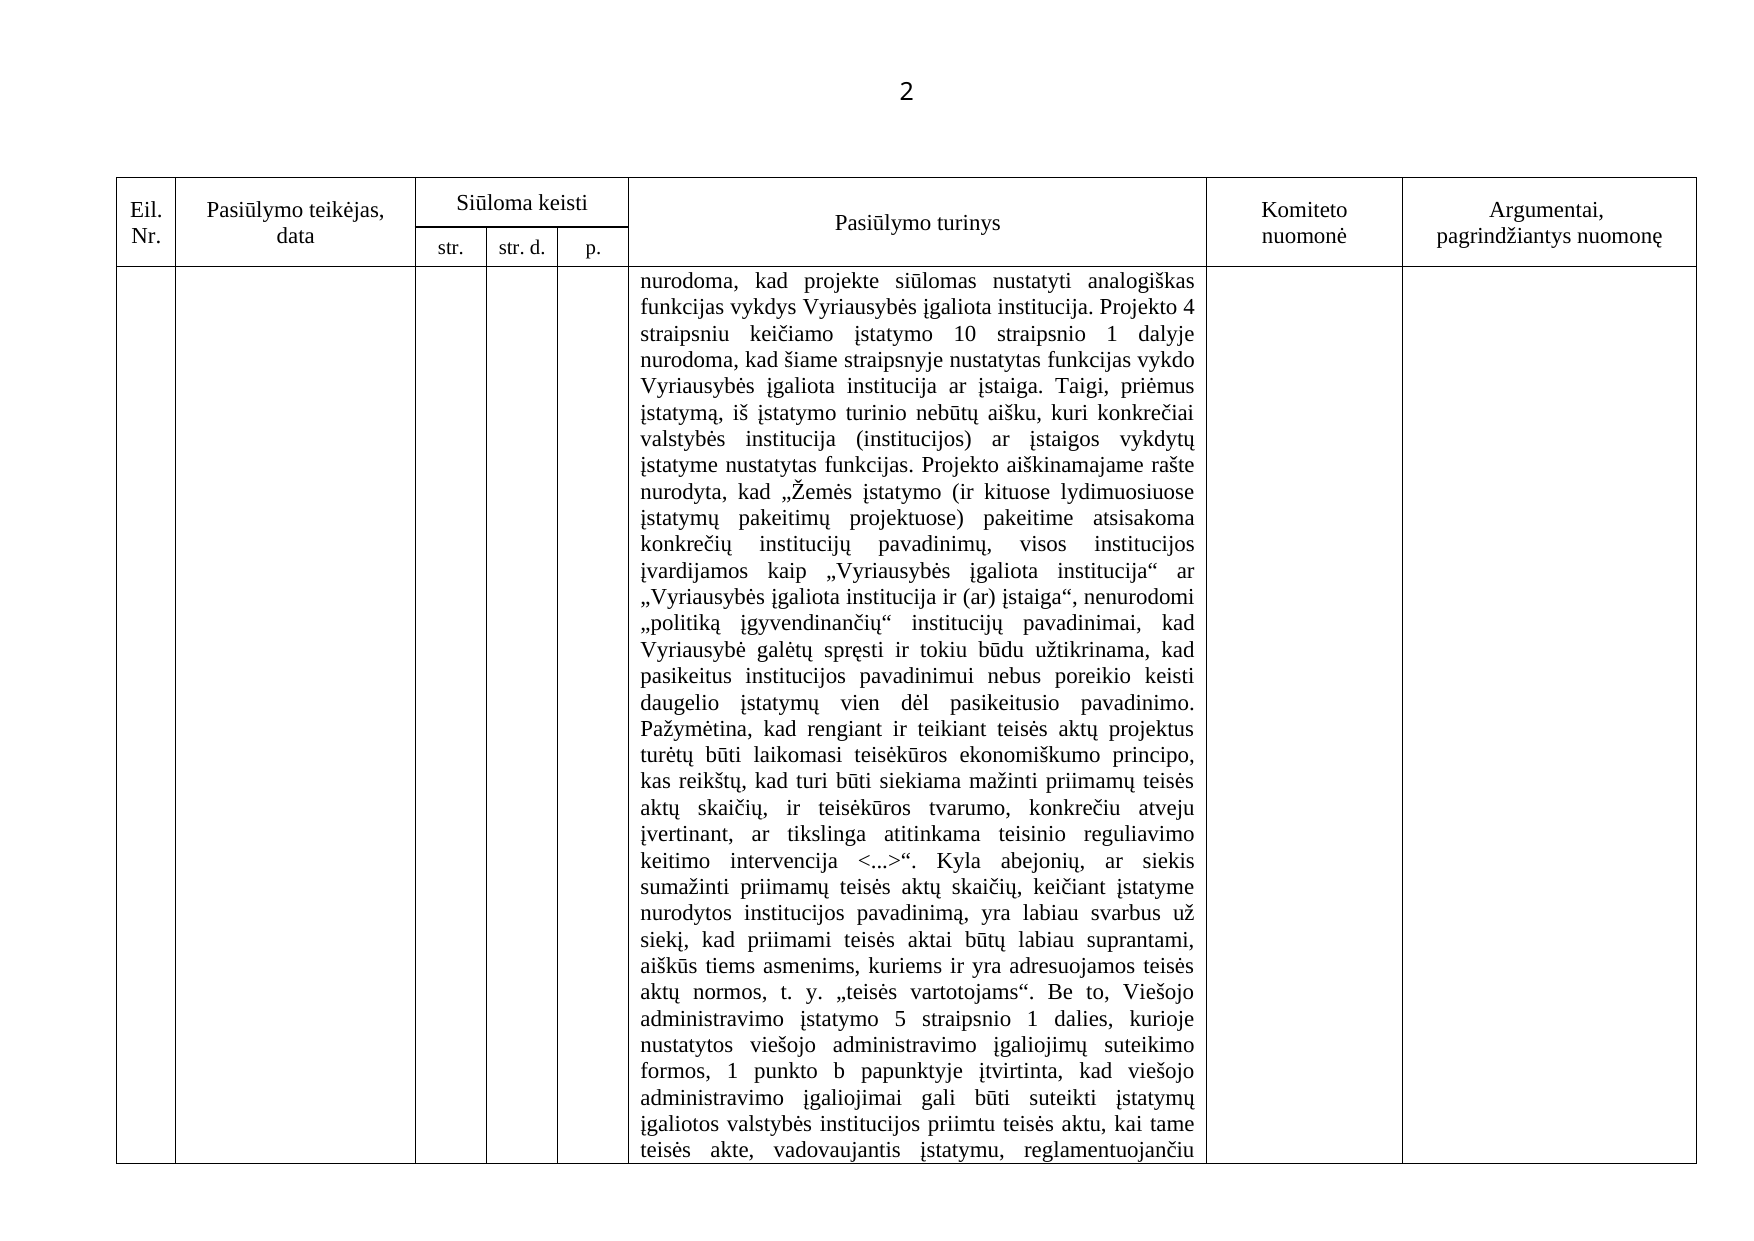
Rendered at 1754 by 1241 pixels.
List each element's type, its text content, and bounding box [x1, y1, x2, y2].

table_header Komiteto nuomonė [1207, 178, 1402, 266]
table_cell [117, 267, 175, 1163]
table_cell [1207, 267, 1402, 1163]
table_header Eil. Nr. [117, 178, 175, 266]
table_cell str. d. [487, 228, 557, 266]
table_cell nurodoma, kad projekte siūlomas nustatyti analogiškas funkcijas vykdys Vyriausybės įgaliota institucija. Projekto 4 straipsniu keičiamo įstatymo 10 straipsnio 1 dalyje nurodoma, kad šiame straipsnyje nustatytas funkcijas vykdo Vyriausybės įgaliota institucija ar įstaiga. Taigi, priėmus įstatymą, iš įstatymo turinio nebūtų aišku, kuri konkrečiai valstybės institucija (institucijos) ar įstaigos vykdytų įstatyme nustatytas funkcijas. Projekto aiškinamajame rašte nurodyta, kad „Žemės įstatymo (ir kituose lydimuosiuose įstatymų pakeitimų projektuose) pakeitime atsisakoma konkrečių institucijų pavadinimų, visos institucijos įvardijamos kaip „Vyriausybės įgaliota institucija“ ar „Vyriausybės įgaliota institucija ir (ar) įstaiga“, nenurodomi „politiką įgyvendinančių“ institucijų pavadinimai, kad Vyriausybė galėtų spręsti ir tokiu būdu užtikrinama, kad pasikeitus institucijos pavadinimui nebus poreikio keisti daugelio įstatymų vien dėl pasikeitusio pavadinimo. Pažymėtina, kad rengiant ir teikiant teisės aktų projektus turėtų būti laikomasi teisėkūros ekonomiškumo principo, kas reikštų, kad turi būti siekiama mažinti priimamų teisės aktų skaičių, ir teisėkūros tvarumo, konkrečiu atveju įvertinant, ar tikslinga atitinkama teisinio reguliavimo keitimo intervencija <...>“. Kyla abejonių, ar siekis sumažinti priimamų teisės aktų skaičių, keičiant įstatyme nurodytos institucijos pavadinimą, yra labiau svarbus už siekį, kad priimami teisės aktai būtų labiau suprantami, aiškūs tiems asmenims, kuriems ir yra adresuojamos teisės aktų normos, t. y. „teisės vartotojams“. Be to, Viešojo administravimo įstatymo 5 straipsnio 1 dalies, kurioje nustatytos viešojo administravimo įgaliojimų suteikimo formos, 1 punkto b papunktyje įtvirtinta, kad viešojo administravimo įgaliojimai gali būti suteikti įstatymų įgaliotos valstybės institucijos priimtu teisės aktu, kai tame teisės akte, vadovaujantis įstatymu, reglamentuojančiu [629, 267, 1206, 1163]
table_header Argumentai, pagrindžiantys nuomonę [1403, 178, 1696, 266]
table_header Pasiūlymo turinys [629, 178, 1206, 266]
table_cell [176, 267, 415, 1163]
table_cell [487, 267, 557, 1163]
table_cell [558, 267, 628, 1163]
table_header Siūloma keisti [416, 178, 628, 226]
table_cell p. [558, 228, 628, 266]
table_cell str. [416, 228, 486, 266]
table_cell [416, 267, 486, 1163]
table_header Pasiūlymo teikėjas, data [176, 178, 415, 266]
table_cell [1403, 267, 1696, 1163]
